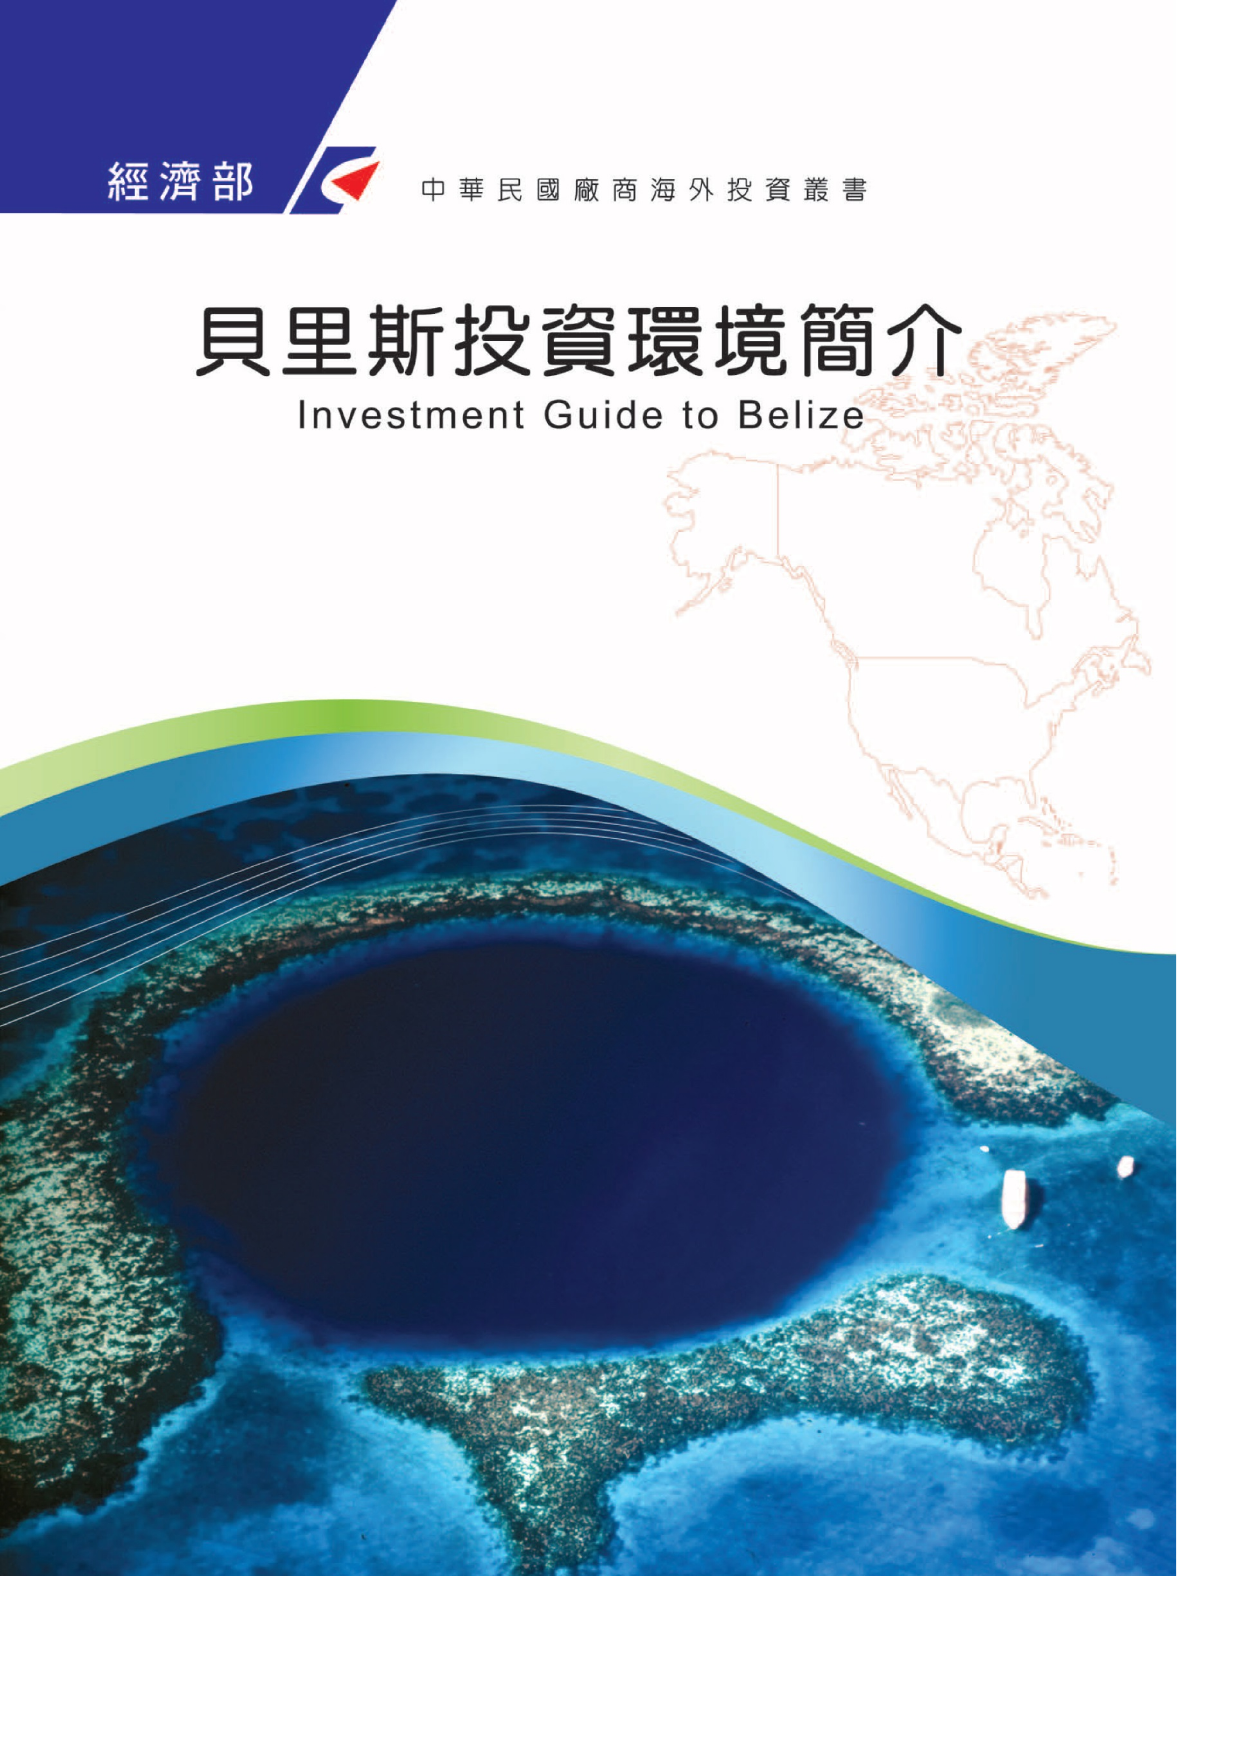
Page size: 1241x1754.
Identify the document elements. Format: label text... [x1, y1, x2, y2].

text 經濟部投資業務處 編印 [0, 1599, 1240, 1647]
text Department of Investment Services, Ministry of Economic Affairs [0, 1652, 1240, 1678]
text 中華民國１０９年８月 [0, 1682, 1240, 1718]
